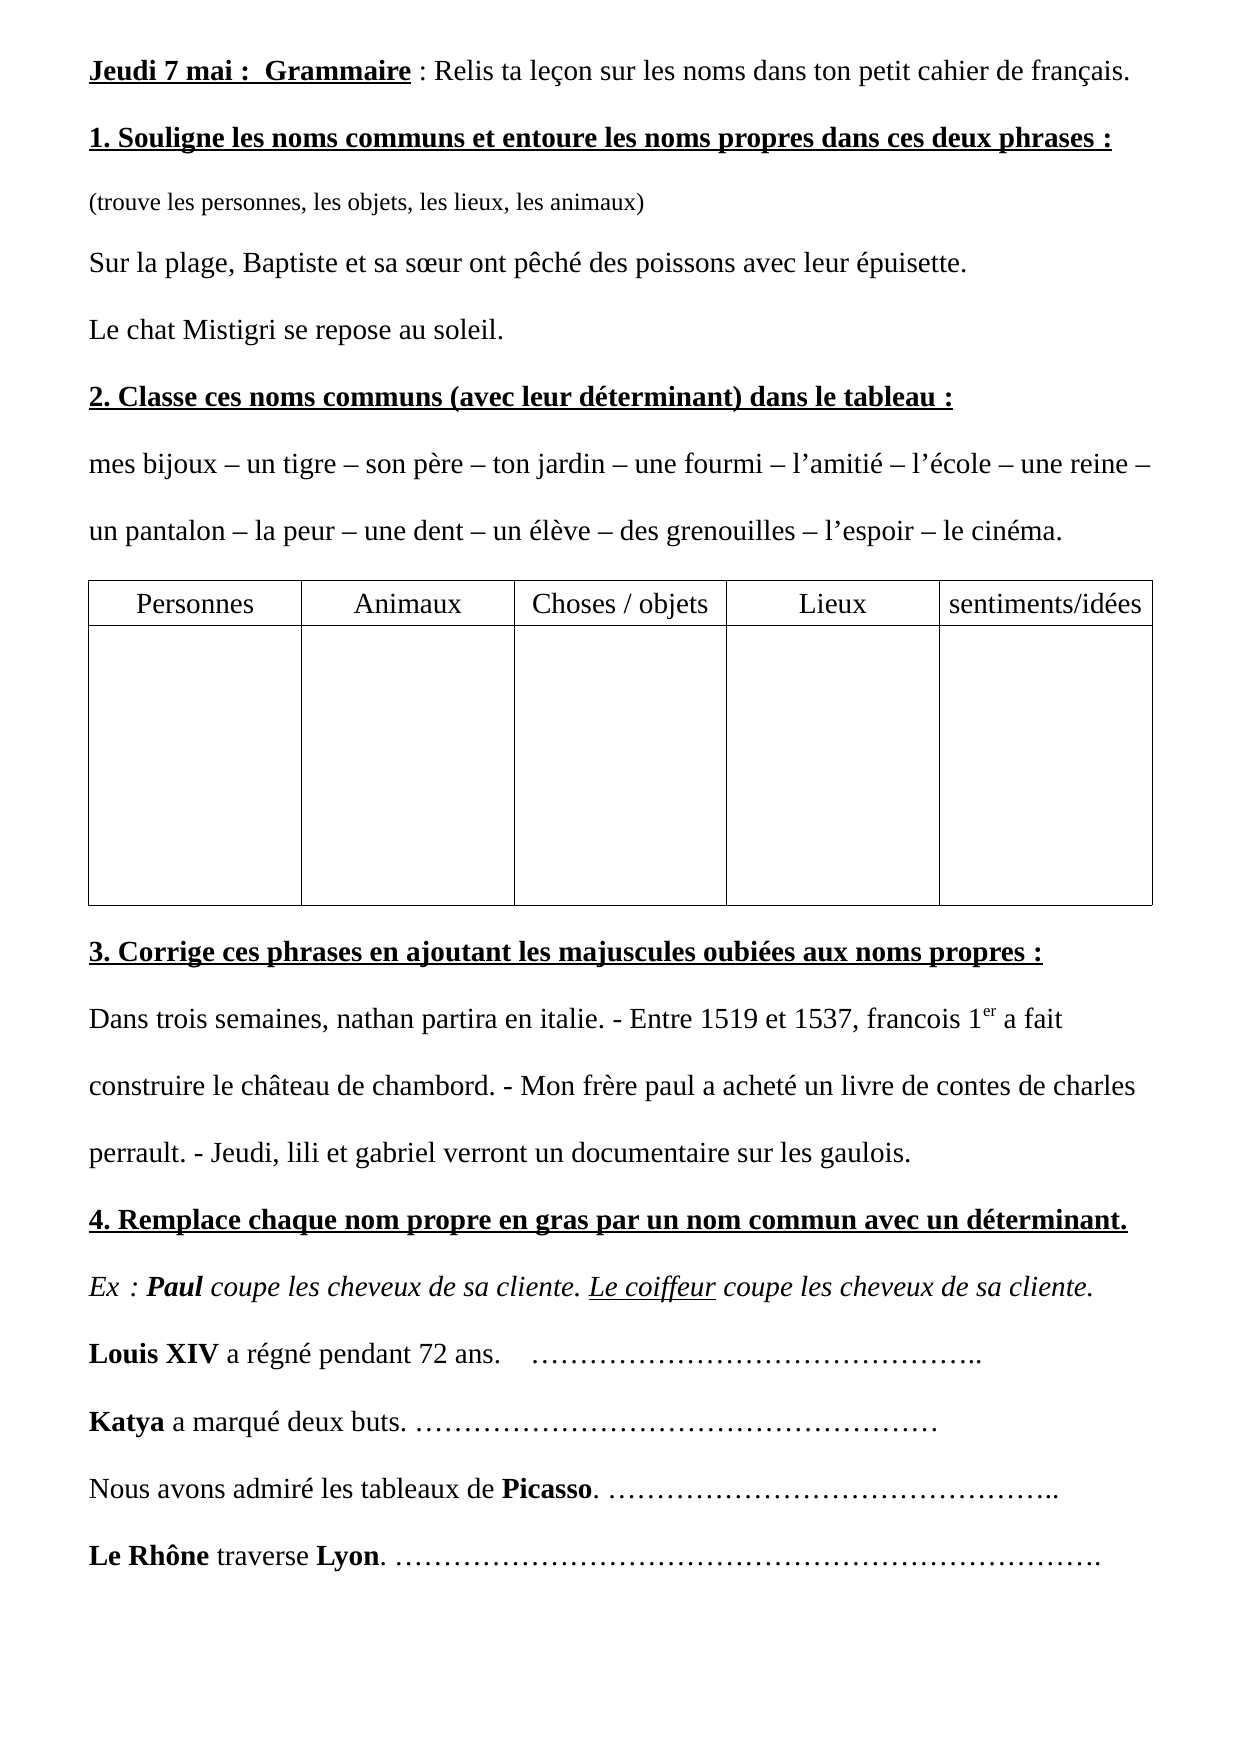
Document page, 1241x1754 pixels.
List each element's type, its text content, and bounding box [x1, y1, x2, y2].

text Ex : Paul coupe les cheveux de sa cliente. Le coiffeur coupe les cheveux de sa cliente. [88, 1269, 1152, 1303]
table_header Animaux [302, 581, 514, 625]
text Katya a marqué deux buts. ……………………………………………… [88, 1404, 1152, 1437]
text Le chat Mistigri se repose au soleil. [88, 312, 1152, 345]
text Jeudi 7 mai : Grammaire : Relis ta leçon sur les noms dans ton petit cahier de français. [88, 53, 1152, 87]
table_header Lieux [727, 581, 939, 625]
table_cell [727, 626, 939, 905]
table_cell [940, 626, 1152, 905]
table_header Choses / objets [515, 581, 726, 625]
text Louis XIV a régné pendant 72 ans. ……………………………………….. [88, 1337, 1152, 1370]
table_header sentiments/idées [940, 581, 1152, 625]
text Dans trois semaines, nathan partira en italie. - Entre 1519 et 1537, francois 1er a fait construire le château de chambord. - Mon frère paul a acheté un livre de contes de charles perrault. - Jeudi, lili et gabriel verront un documentaire sur les gaulois. [88, 1001, 1152, 1169]
text 2. Classe ces noms communs (avec leur déterminant) dans le tableau : [88, 379, 1152, 412]
table_header Personnes [89, 581, 301, 625]
text 3. Corrige ces phrases en ajoutant les majuscules oubiées aux noms propres : [88, 934, 1152, 968]
text (trouve les personnes, les objets, les lieux, les animaux) [88, 187, 1152, 216]
text Le Rhône traverse Lyon. ………………………………………………………………. [88, 1538, 1152, 1571]
text 1. Souligne les noms communs et entoure les noms propres dans ces deux phrases : [88, 120, 1152, 154]
text Nous avons admiré les tableaux de Picasso. ……………………………………….. [88, 1471, 1152, 1504]
text mes bijoux – un tigre – son père – ton jardin – une fourmi – l’amitié – l’école – une reine – un pantalon – la peur – une dent – un élève – des grenouilles – l’espoir – le cinéma. [88, 446, 1152, 547]
table_cell [515, 626, 726, 905]
table_cell [89, 626, 301, 905]
text Sur la plage, Baptiste et sa sœur ont pêché des poissons avec leur épuisette. [88, 245, 1152, 278]
text 4. Remplace chaque nom propre en gras par un nom commun avec un déterminant. [88, 1202, 1152, 1236]
table_cell [302, 626, 514, 905]
